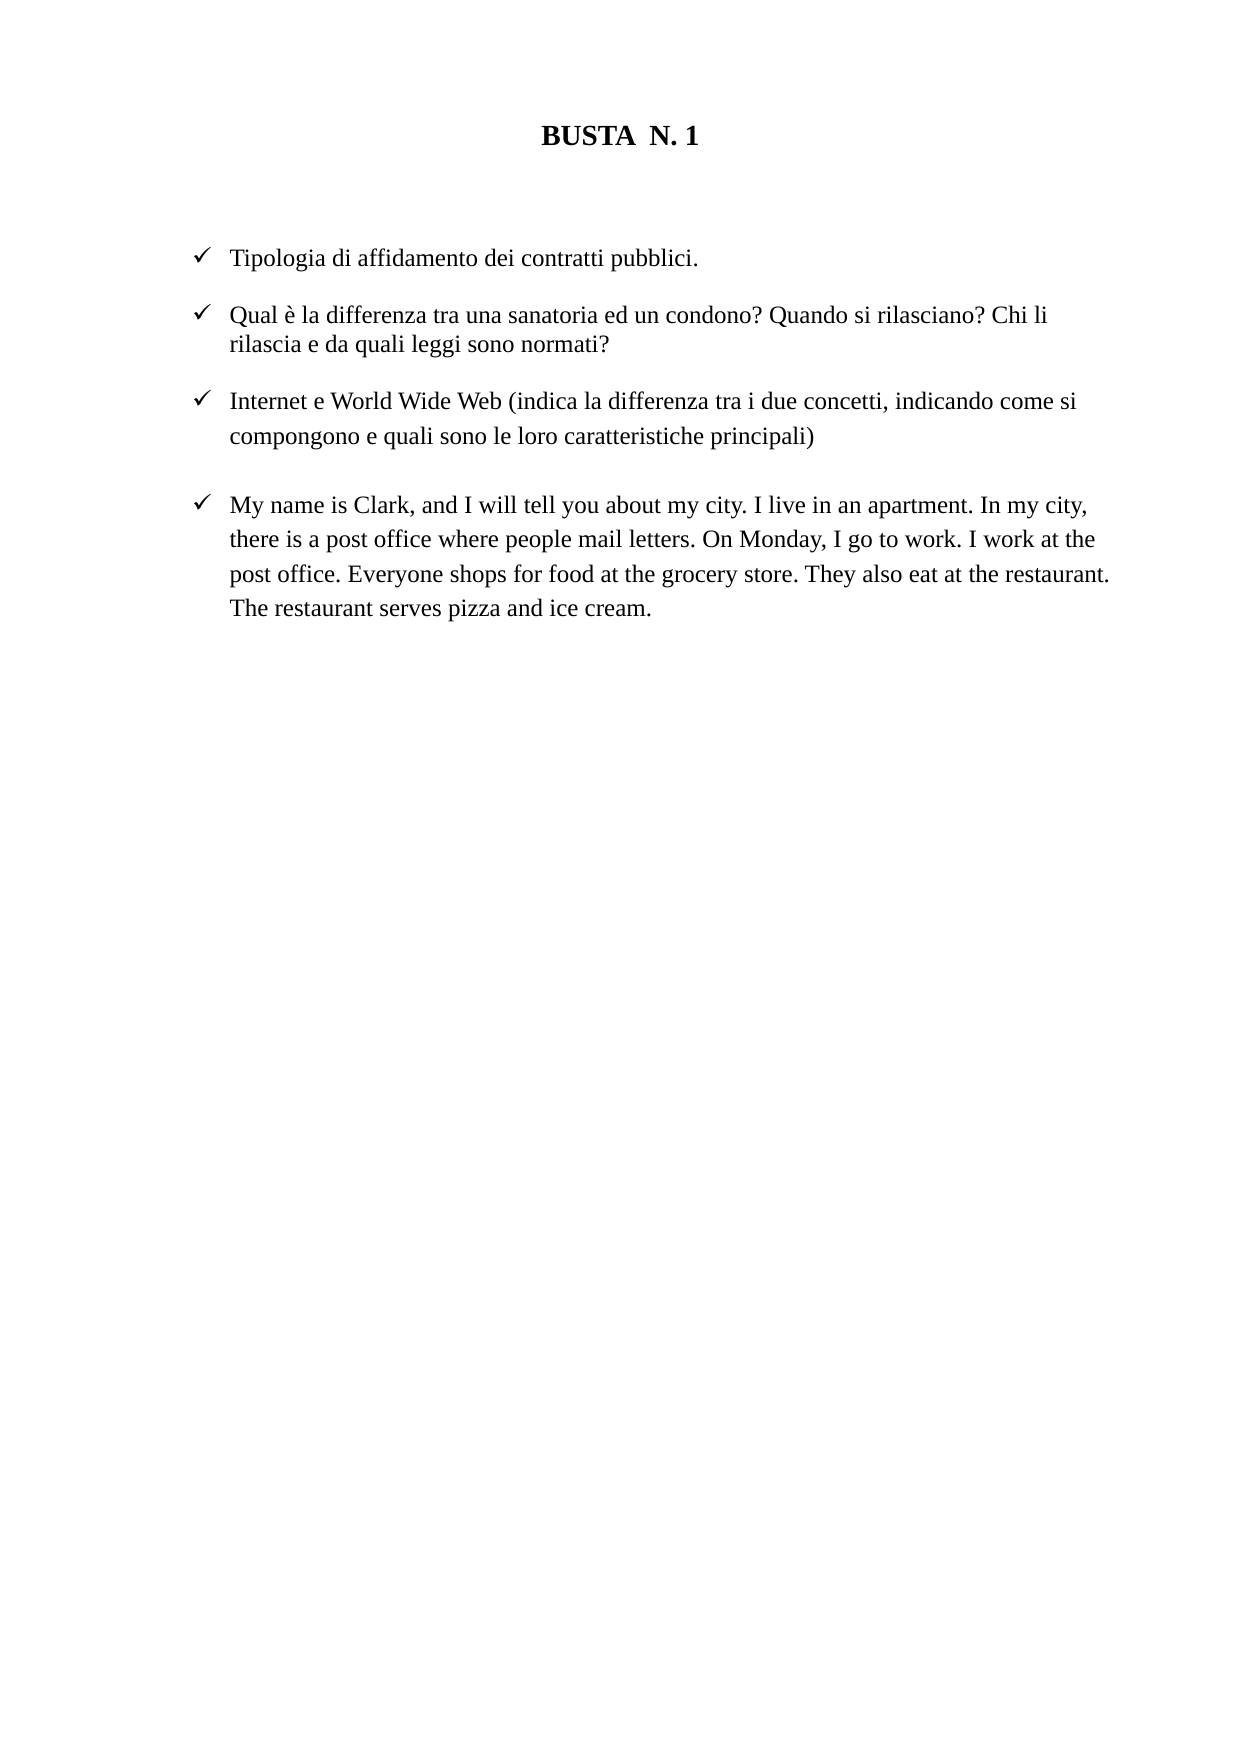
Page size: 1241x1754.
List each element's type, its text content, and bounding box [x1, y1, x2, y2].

list Qual è la differenza tra una sanatoria ed un condono? Quando si rilasciano? Chi li rilascia e da quali leggi sono normati? [192, 300, 1122, 358]
list My name is Clark, and I will tell you about my city. I live in an apartment. In my city, there is a post office where people mail letters. On Monday, I go to work. I work at the post office. Everyone shops for food at the grocery store. They also eat at the restaurant. The restaurant serves pizza and ice cream. [192, 490, 1122, 622]
list Internet e World Wide Web (indica la differenza tra i due concetti, indicando come si compongono e quali sono le loro caratteristiche principali) [192, 386, 1122, 450]
list Tipologia di affidamento dei contratti pubblici. [192, 243, 1122, 271]
text BUSTA N. 1 [118, 118, 1122, 152]
